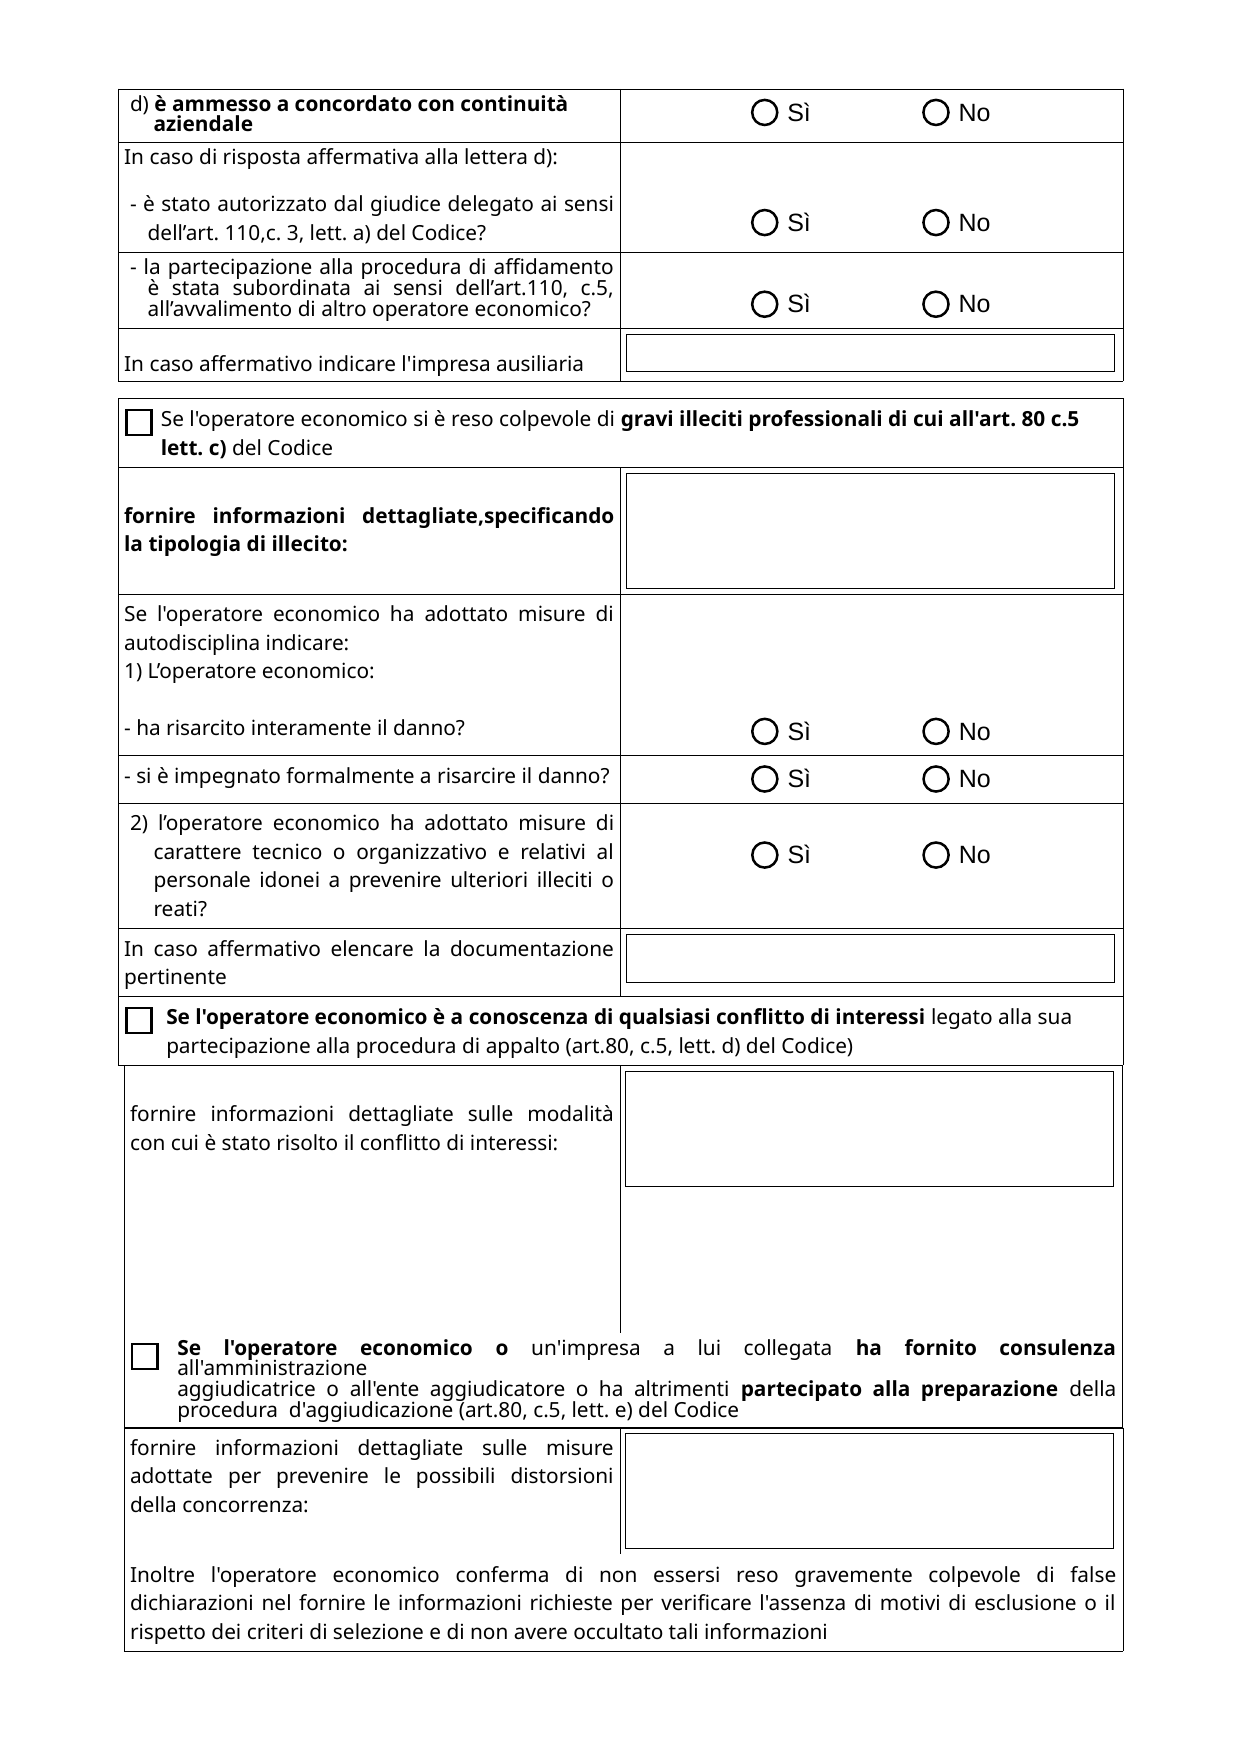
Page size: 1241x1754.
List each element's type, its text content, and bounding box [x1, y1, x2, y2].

table_cell In caso affermativo indicare l'impresa ausiliaria [119, 329, 620, 381]
table_cell - si è impegnato formalmente a risarcire il danno? [119, 756, 620, 803]
table_header [621, 1066, 1122, 1332]
table_cell d) è ammesso a concordato con continuità aziendale [119, 90, 620, 142]
table_header fornire informazioni dettagliate,specificando la tipologia di illecito: [119, 468, 620, 594]
table_cell Se l'operatore economico è a conoscenza di qualsiasi conflitto di interessi legato alla sua partecipazione alla procedura di appalto (art.80, c.5, lett. d) del Codice) [119, 997, 1123, 1065]
table_cell [621, 595, 1123, 755]
table_cell Se l'operatore economico ha adottato misure di autodisciplina indicare: 1) L’operatore economico: - ha risarcito interamente il danno? [119, 595, 620, 755]
table_cell Se l'operatore economico o un'impresa a lui collegata ha fornito consulenza all'amministrazione aggiudicatrice o all'ente aggiudicatore o ha altrimenti partecipato alla preparazione della procedura d'aggiudicazione (art.80, c.5, lett. e) del Codice [125, 1333, 1122, 1427]
table_cell [621, 804, 1123, 928]
table_header fornire informazioni dettagliate sulle misure adottate per prevenire le possibili distorsioni della concorrenza: [125, 1429, 620, 1554]
table_cell 2) l’operatore economico ha adottato misure di carattere tecnico o organizzativo e relativi al personale idonei a prevenire ulteriori illeciti o reati? [119, 804, 620, 928]
table_cell [621, 756, 1123, 803]
table_header [125, 1652, 1123, 1683]
table_cell [621, 143, 1123, 252]
table_header fornire informazioni dettagliate sulle modalità con cui è stato risolto il conflitto di interessi: [125, 1066, 620, 1332]
table_cell In caso di risposta affermativa alla lettera d): - è stato autorizzato dal giudice delegato ai sensi dell’art. 110,c. 3, lett. a) del Codice? [119, 143, 620, 252]
table_cell In caso affermativo elencare la documentazione pertinente [119, 929, 620, 996]
table_cell [621, 329, 1123, 381]
table_cell [621, 253, 1123, 328]
table_cell [621, 90, 1123, 142]
table_cell Inoltre l'operatore economico conferma di non essersi reso gravemente colpevole di false dichiarazioni nel fornire le informazioni richieste per verificare l'assenza di motivi di esclusione o il rispetto dei criteri di selezione e di non avere occultato tali informazioni [125, 1554, 1123, 1651]
table_header [621, 468, 1123, 594]
table_cell [621, 929, 1123, 996]
table_header Se l'operatore economico si è reso colpevole di gravi illeciti professionali di cui all'art. 80 c.5 lett. c) del Codice [119, 399, 1123, 467]
table_cell - la partecipazione alla procedura di affidamento è stata subordinata ai sensi dell’art.110, c.5, all’avvalimento di altro operatore economico? [119, 253, 620, 328]
table_header [621, 1429, 1123, 1554]
